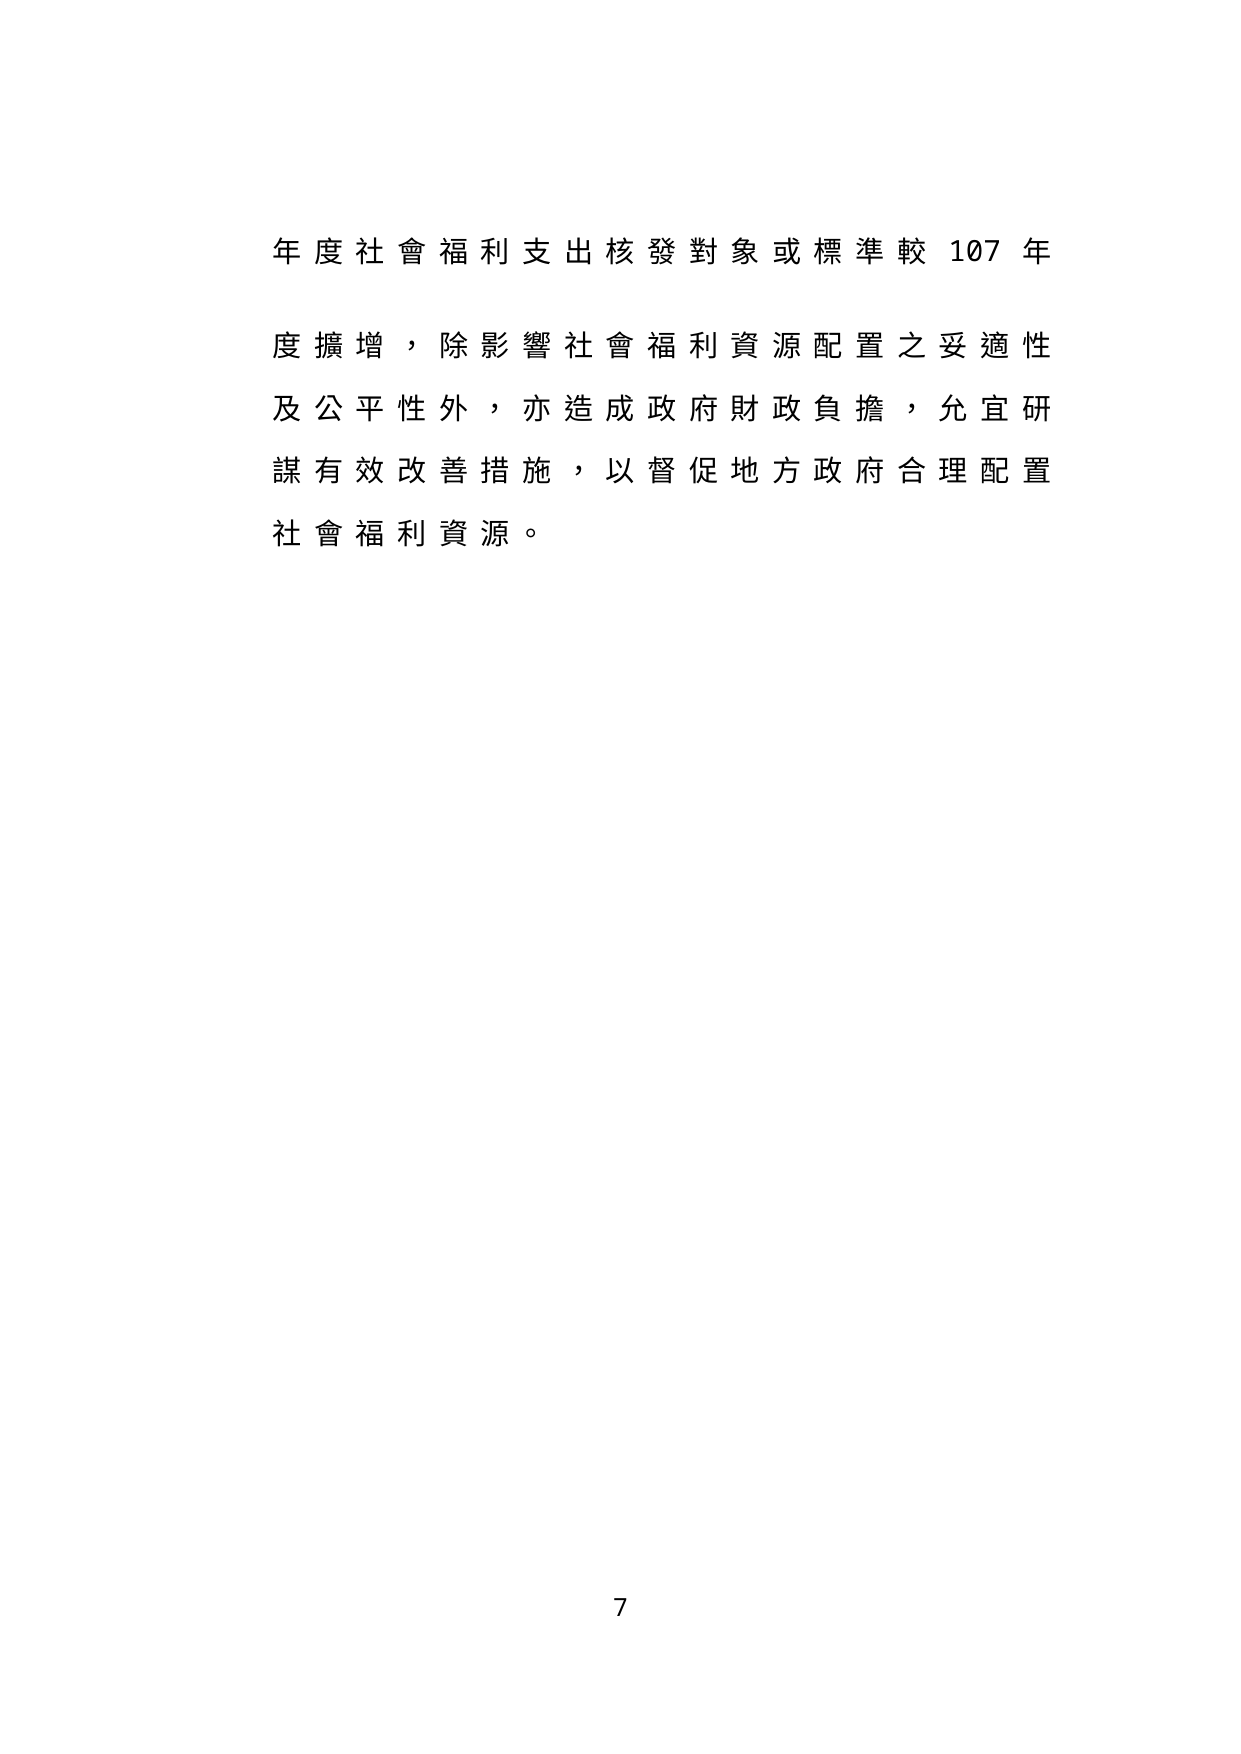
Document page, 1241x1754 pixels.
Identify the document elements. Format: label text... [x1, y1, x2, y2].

text 年度社會福利支出核發對象或標準較107年度擴增，除影響社會福利資源配置之妥適性及公平性外，亦造成政府財政負擔，允宜研謀有效改善措施，以督促地方政府合理配置社會福利資源。 [242, 177, 1058, 552]
